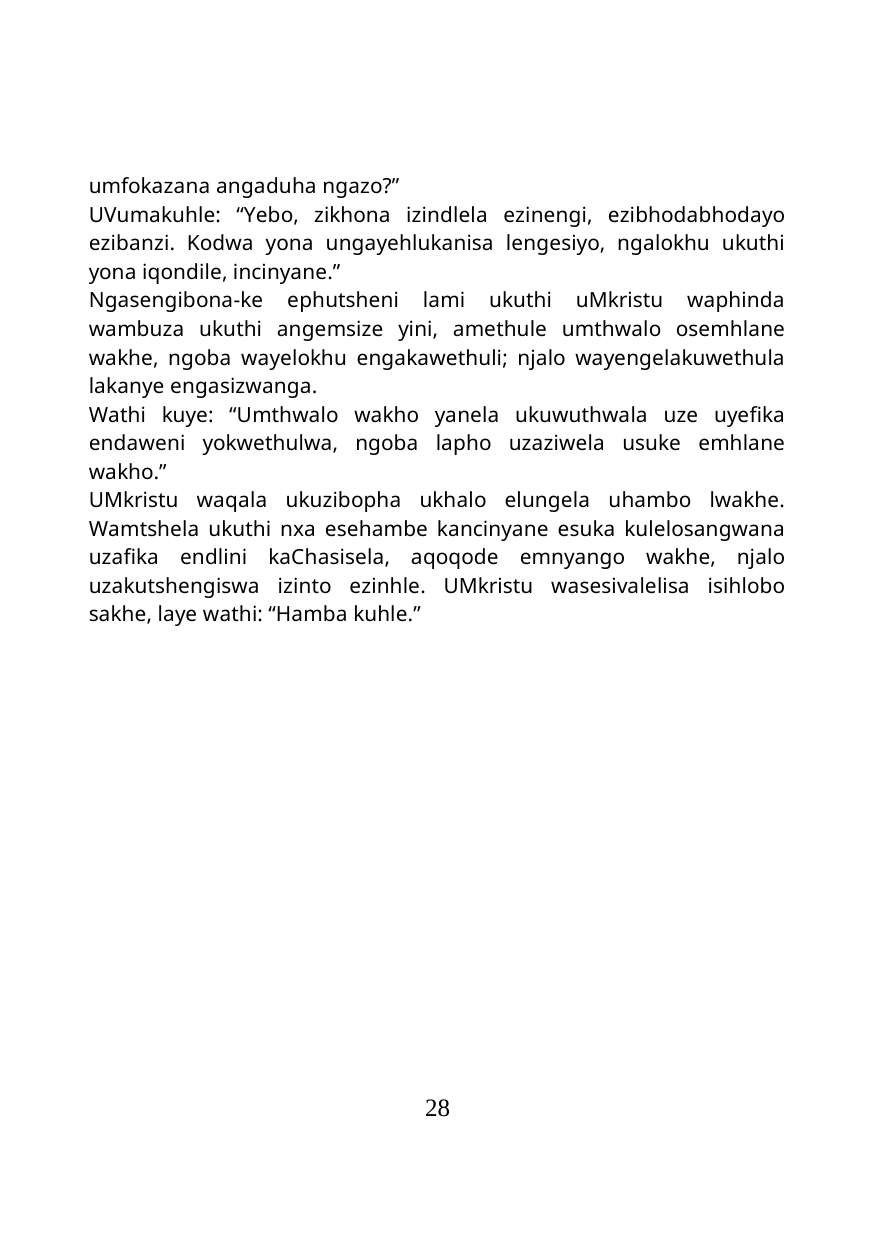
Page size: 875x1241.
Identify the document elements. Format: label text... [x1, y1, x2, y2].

text Ngasengibona-ke ephutsheni lami ukuthi uMkristu waphinda wambuza ukuthi angemsize yini, amethule umthwalo osemhlane wakhe, ngoba wayelokhu engakawethuli; njalo wayengelakuwethula lakanye engasizwanga. [88, 285, 786, 399]
text Wathi kuye: “Umthwalo wakho yanela ukuwuthwala uze uyefika endaweni yokwethulwa, ngoba lapho uzaziwela usuke emhlane wakho.” [88, 399, 786, 485]
text umfokazana angaduha ngazo?” [88, 171, 786, 200]
text UVumakuhle: “Yebo, zikhona izindlela ezinengi, ezibhodabhodayo ezibanzi. Kodwa yona ungayehlukanisa lengesiyo, ngalokhu ukuthi yona iqondile, incinyane.” [88, 200, 786, 285]
text UMkristu waqala ukuzibopha ukhalo elungela uhambo lwakhe. Wamtshela ukuthi nxa esehambe kancinyane esuka kulelosangwana uzafika endlini kaChasisela, aqoqode emnyango wakhe, njalo uzakutshengiswa izinto ezinhle. UMkristu wasesivalelisa isihlobo sakhe, laye wathi: “Hamba kuhle.” [88, 485, 786, 628]
